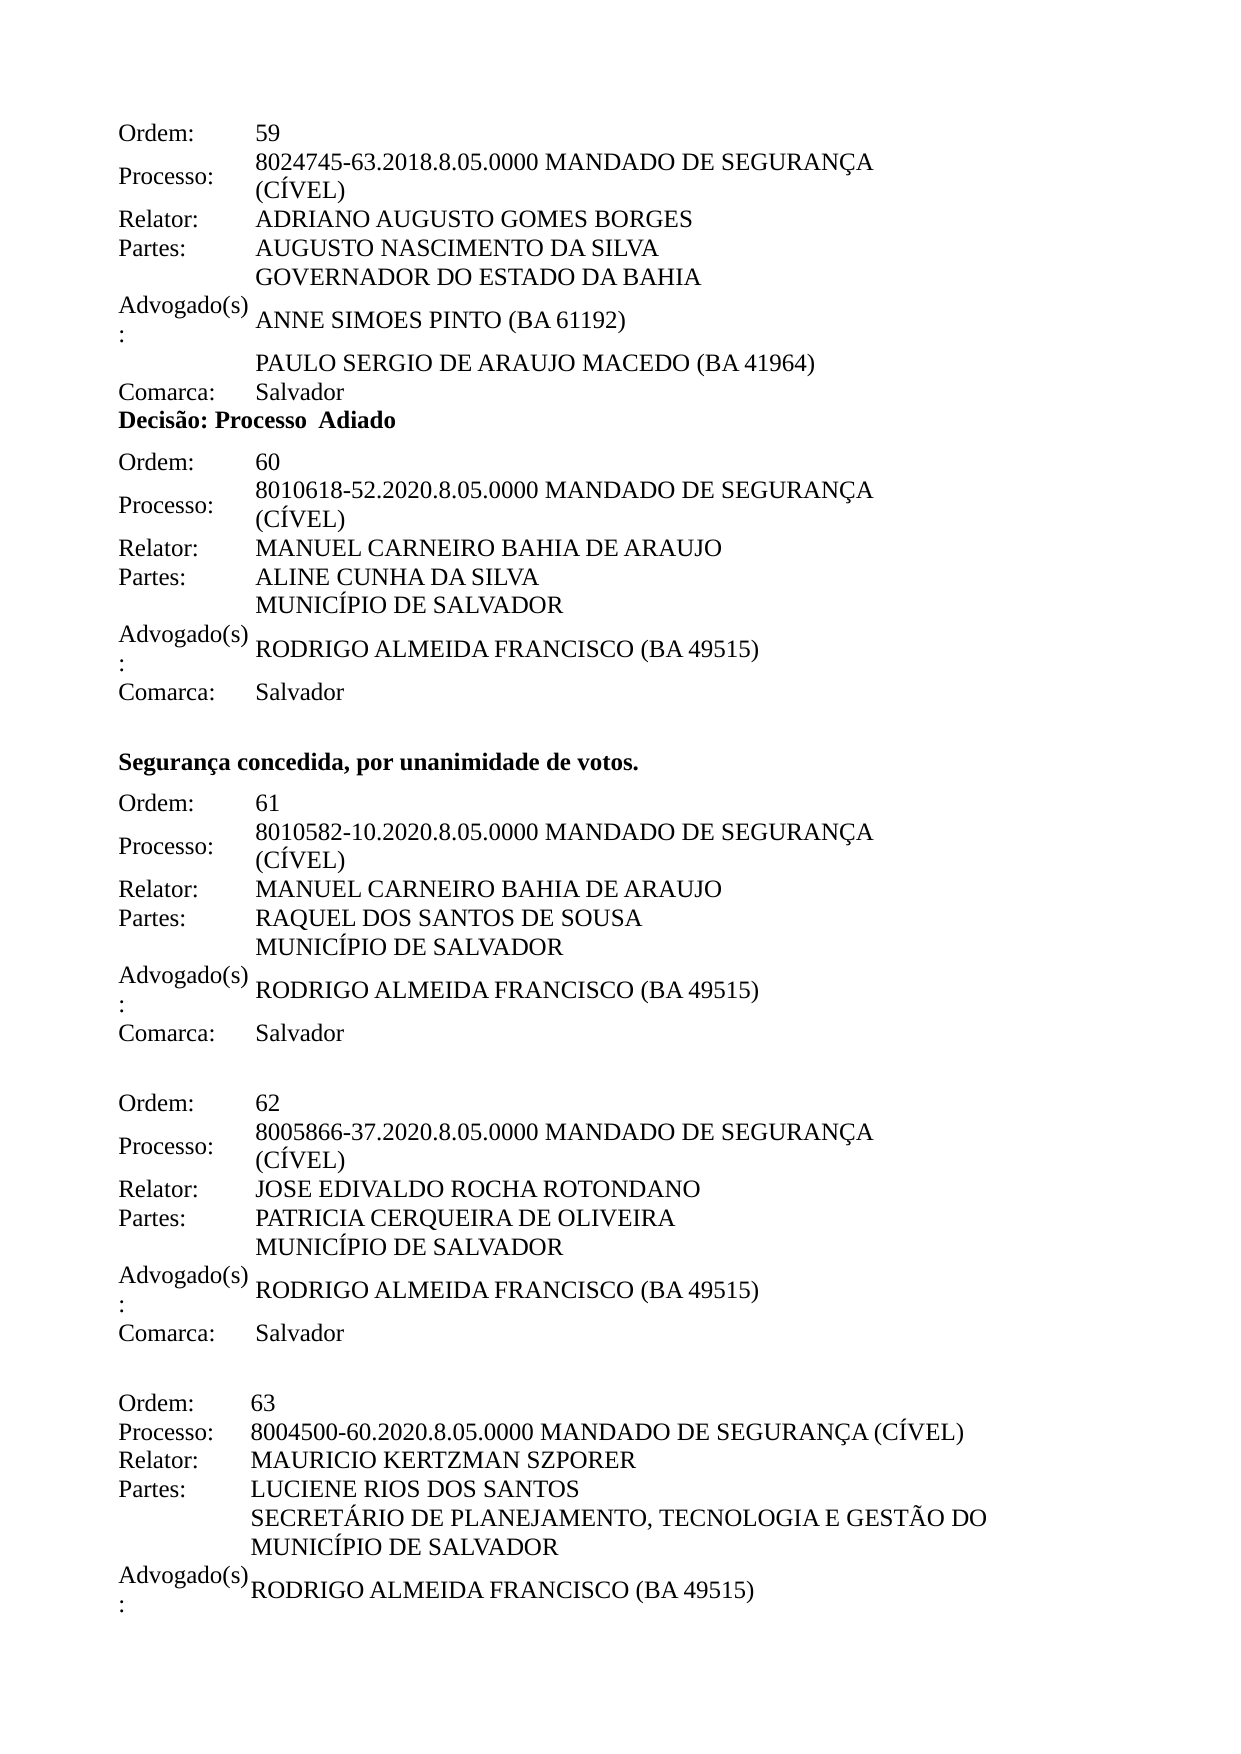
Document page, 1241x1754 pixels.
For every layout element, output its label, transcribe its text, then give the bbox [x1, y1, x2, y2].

table_cell PAULO SERGIO DE ARAUJO MACEDO (BA 41964) [255, 348, 969, 377]
table_cell Partes: [118, 1203, 255, 1232]
table_cell Advogado(s): [118, 291, 255, 348]
table_cell Comarca: [118, 1018, 255, 1047]
table_cell Processo: [118, 476, 255, 533]
table_header 63 [250, 1388, 1122, 1417]
table_header 60 [255, 447, 969, 476]
table_cell GOVERNADOR DO ESTADO DA BAHIA [255, 262, 969, 291]
table_cell Comarca: [118, 377, 255, 406]
table_cell [118, 348, 255, 377]
table_cell PATRICIA CERQUEIRA DE OLIVEIRA [255, 1203, 969, 1232]
table_cell Processo: [118, 147, 255, 204]
table_cell ANNE SIMOES PINTO (BA 61192) [255, 291, 969, 348]
table_cell RODRIGO ALMEIDA FRANCISCO (BA 49515) [255, 1261, 969, 1318]
table_cell Relator: [118, 1174, 255, 1203]
table_cell MAURICIO KERTZMAN SZPORER [250, 1446, 1122, 1474]
table_cell MANUEL CARNEIRO BAHIA DE ARAUJO [255, 874, 969, 903]
table_cell [118, 262, 255, 291]
table_cell LUCIENE RIOS DOS SANTOS [250, 1474, 1122, 1503]
table_cell Processo: [118, 817, 255, 874]
table_header 61 [255, 788, 969, 817]
table_header Ordem: [118, 1388, 250, 1417]
table_cell Comarca: [118, 677, 255, 706]
table_cell Processo: [118, 1117, 255, 1174]
table_cell 8024745-63.2018.8.05.0000 MANDADO DE SEGURANÇA (CÍVEL) [255, 147, 969, 204]
table_cell 8010618-52.2020.8.05.0000 MANDADO DE SEGURANÇA (CÍVEL) [255, 476, 969, 533]
table_cell MUNICÍPIO DE SALVADOR [255, 1232, 969, 1261]
table_cell [118, 591, 255, 619]
table_cell Relator: [118, 204, 255, 233]
table_header Ordem: [118, 118, 255, 147]
table_header Ordem: [118, 788, 255, 817]
table_cell Salvador [255, 377, 969, 406]
table_cell [118, 1232, 255, 1261]
table_cell MUNICÍPIO DE SALVADOR [255, 591, 969, 619]
table_cell Relator: [118, 874, 255, 903]
table_cell Partes: [118, 1474, 250, 1503]
table_cell RODRIGO ALMEIDA FRANCISCO (BA 49515) [250, 1561, 1122, 1618]
table_cell ALINE CUNHA DA SILVA [255, 562, 969, 591]
table_cell RODRIGO ALMEIDA FRANCISCO (BA 49515) [255, 619, 969, 677]
table_cell Advogado(s): [118, 619, 255, 677]
table_cell JOSE EDIVALDO ROCHA ROTONDANO [255, 1174, 969, 1203]
table_cell Comarca: [118, 1318, 255, 1347]
table_header 62 [255, 1088, 969, 1117]
text Segurança concedida, por unanimidade de votos. [118, 747, 1101, 776]
table_cell RAQUEL DOS SANTOS DE SOUSA [255, 903, 969, 932]
table_cell ADRIANO AUGUSTO GOMES BORGES [255, 204, 969, 233]
table_cell 8010582-10.2020.8.05.0000 MANDADO DE SEGURANÇA (CÍVEL) [255, 817, 969, 874]
table_header Ordem: [118, 447, 255, 476]
table_cell Processo: [118, 1417, 250, 1446]
table_cell Advogado(s): [118, 1261, 255, 1318]
table_cell Relator: [118, 1446, 250, 1474]
table_cell MUNICÍPIO DE SALVADOR [255, 932, 969, 961]
table_cell Advogado(s): [118, 1561, 250, 1618]
table_cell RODRIGO ALMEIDA FRANCISCO (BA 49515) [255, 961, 969, 1018]
table_header 59 [255, 118, 969, 147]
table_cell 8005866-37.2020.8.05.0000 MANDADO DE SEGURANÇA (CÍVEL) [255, 1117, 969, 1174]
table_cell [118, 932, 255, 961]
table_cell Salvador [255, 677, 969, 706]
table_cell Partes: [118, 233, 255, 262]
table_cell SECRETÁRIO DE PLANEJAMENTO, TECNOLOGIA E GESTÃO DO MUNICÍPIO DE SALVADOR [250, 1503, 1122, 1561]
table_cell Salvador [255, 1018, 969, 1047]
table_cell Advogado(s): [118, 961, 255, 1018]
text Decisão: Processo Adiado [118, 406, 1101, 434]
table_header Ordem: [118, 1088, 255, 1117]
table_cell 8004500-60.2020.8.05.0000 MANDADO DE SEGURANÇA (CÍVEL) [250, 1417, 1122, 1446]
table_cell Relator: [118, 533, 255, 562]
table_cell Partes: [118, 562, 255, 591]
table_cell Salvador [255, 1318, 969, 1347]
table_cell MANUEL CARNEIRO BAHIA DE ARAUJO [255, 533, 969, 562]
table_cell [118, 1503, 250, 1561]
table_cell AUGUSTO NASCIMENTO DA SILVA [255, 233, 969, 262]
table_cell Partes: [118, 903, 255, 932]
